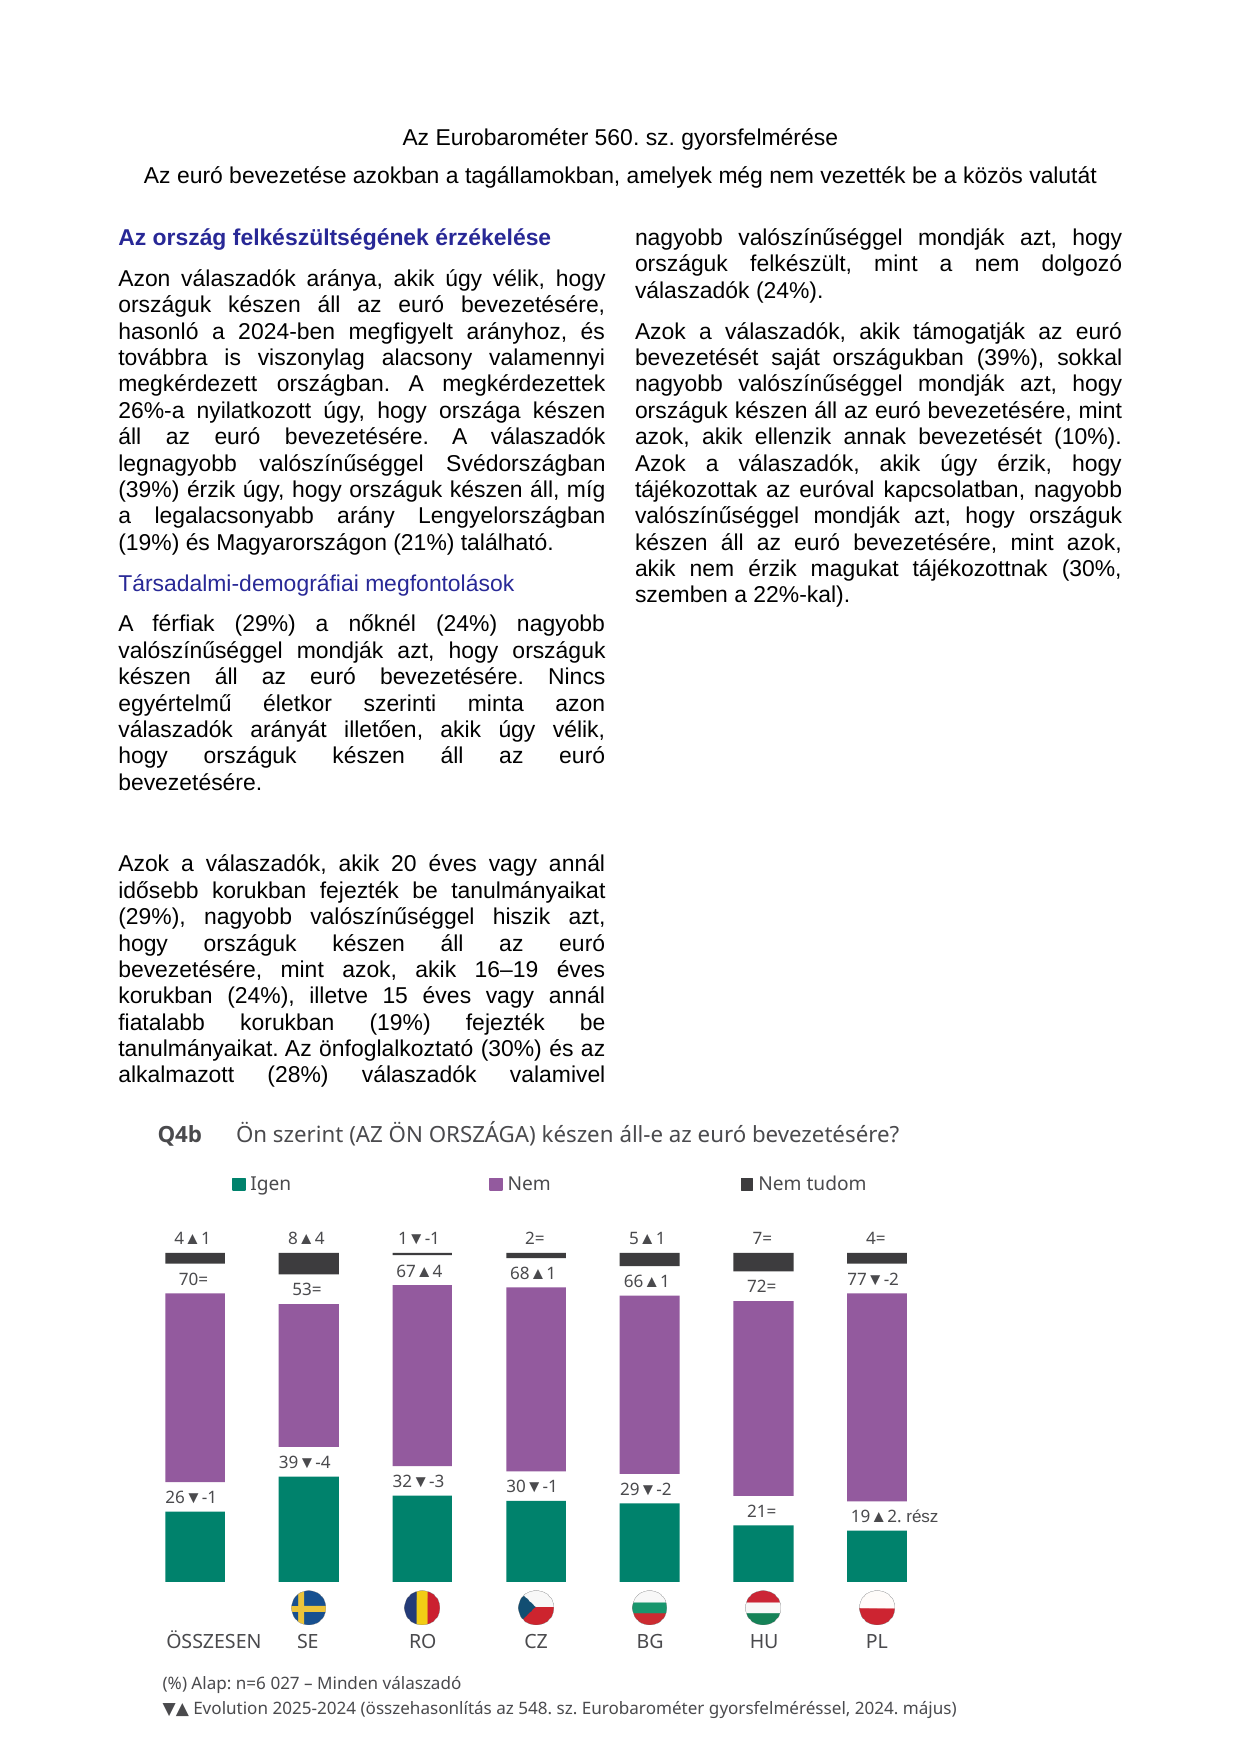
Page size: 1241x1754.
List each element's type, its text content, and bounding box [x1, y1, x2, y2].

picture [518, 1590, 554, 1625]
picture [745, 1590, 781, 1625]
text A férfiak (29%) a nőknél (24%) nagyobb valószínűséggel mondják azt, hogy országuk készen áll az euró bevezetésére. Nincs egyértelmű életkor szerinti minta azon válaszadók arányát illetően, akik úgy vélik, hogy országuk készen áll az euró bevezetésére. [118, 610, 605, 795]
text Társadalmi-demográfiai megfontolások [118, 569, 605, 596]
text Azok a válaszadók, akik 20 éves vagy annál idősebb korukban fejezték be tanulmányaikat (29%), nagyobb valószínűséggel hiszik azt, hogy országuk készen áll az euró bevezetésére, mint azok, akik 16–19 éves korukban (24%), illetve 15 éves vagy annál fiatalabb korukban (19%) fejezték be tanulmányaikat. Az önfoglalkoztató (30%) és az alkalmazott (28%) válaszadók valamivel [118, 850, 605, 1088]
text nagyobb valószínűséggel mondják azt, hogy országuk felkészült, mint a nem dolgozó válaszadók (24%). [635, 224, 1122, 303]
picture [291, 1590, 326, 1625]
text Az ország felkészültségének érzékelése [118, 224, 605, 250]
picture [632, 1590, 667, 1625]
text Azon válaszadók aránya, akik úgy vélik, hogy országuk készen áll az euró bevezetésére, hasonló a 2024-ben megfigyelt arányhoz, és továbbra is viszonylag alacsony valamennyi megkérdezett országban. A megkérdezettek 26%-a nyilatkozott úgy, hogy országa készen áll az euró bevezetésére. A válaszadók legnagyobb valószínűséggel Svédországban (39%) érzik úgy, hogy országuk készen áll, míg a legalacsonyabb arány Lengyelországban (19%) és Magyarországon (21%) található. [118, 265, 605, 555]
picture [404, 1590, 440, 1625]
picture [859, 1590, 895, 1625]
text Azok a válaszadók, akik támogatják az euró bevezetését saját országukban (39%), sokkal nagyobb valószínűséggel mondják azt, hogy országuk készen áll az euró bevezetésére, mint azok, akik ellenzik annak bevezetését (10%). Azok a válaszadók, akik úgy érzik, hogy tájékozottak az euróval kapcsolatban, nagyobb valószínűséggel mondják azt, hogy országuk készen áll az euró bevezetésére, mint azok, akik nem érzik magukat tájékozottnak (30%, szemben a 22%-kal). [635, 318, 1122, 608]
